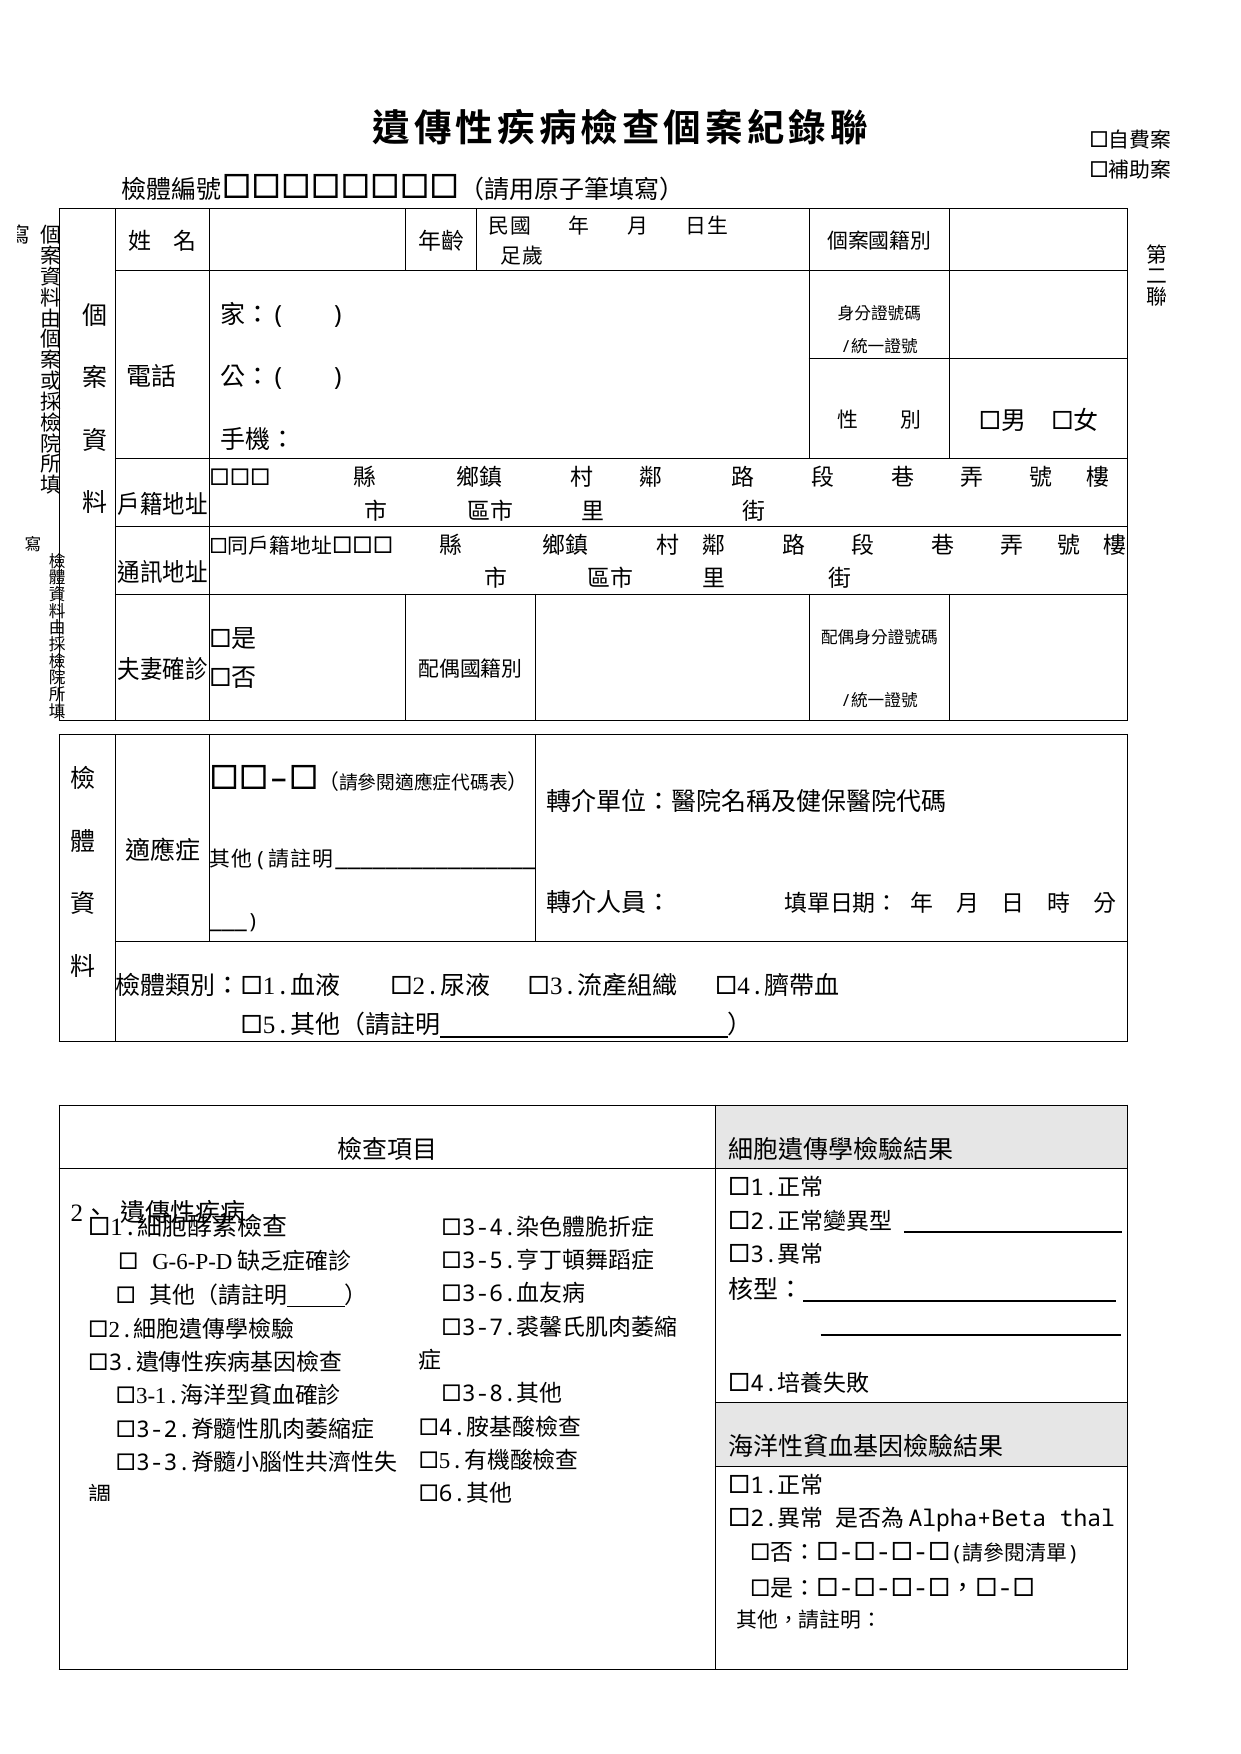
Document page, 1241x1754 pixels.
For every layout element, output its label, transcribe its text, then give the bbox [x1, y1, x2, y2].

table_cell 配偶身分證號碼 /統一證號 [810, 595, 949, 719]
table_cell 配偶國籍別 [406, 595, 535, 719]
table_cell 通訊地址 [116, 527, 209, 593]
table_cell [77, 721, 1128, 734]
table_cell [950, 595, 1127, 719]
table_header [950, 209, 1127, 270]
table_cell 性 別 [810, 359, 949, 458]
text 檢體編號（請用原子筆填寫） [59, 146, 1181, 208]
text 個案資料由個案或採檢院所填寫 [18, 224, 59, 506]
table_header [1106, 271, 1127, 343]
table_cell [59, 1042, 1128, 1104]
table_cell 檢體類別：1.血液 2.尿液 3.流產組織 4.臍帶血 5.其他（請註明 ） [116, 942, 1127, 1041]
table_cell 海洋性貧血基因檢驗結果 [716, 1403, 1127, 1466]
table_cell –（請參閱適應症代碼表） 其他(請註明___________________) [210, 735, 535, 941]
table_cell 家：( ) 公：( ) 手機： [210, 271, 809, 458]
text 自費案 [1089, 123, 1190, 154]
text 個案資料由個案或採檢院所填寫 [60, 224, 65, 506]
table_header [210, 209, 405, 270]
table_cell 身分證號碼 /統一證號 [810, 271, 949, 357]
table_cell 男 女 [950, 359, 1127, 458]
table_header 個案資料 [73, 209, 115, 719]
text 遺傳性疾病檢查個案紀錄聯 [59, 83, 1205, 186]
table_cell 是 否 [210, 595, 405, 719]
table_cell  縣 鄉鎮 村 鄰 路 段 巷 弄 號 樓 市 區市 里 街 [210, 459, 1127, 526]
text 檢體資料由採檢院所填寫 [21, 536, 69, 731]
table_cell 細胞遺傳學檢驗結果 [716, 1106, 1127, 1168]
table_cell 檢查項目 [60, 1106, 715, 1168]
text [10, 209, 77, 746]
table_cell 遺傳性疾病 二、精神疾病檢查 [60, 1169, 715, 1669]
table_header 民國 年 月 日生 足歲 [477, 209, 809, 270]
table_header 個案國籍別 [810, 209, 949, 270]
table_cell 同戶籍地址 縣 鄉鎮 村 鄰 路 段 巷 弄 號 樓 市 區市 里 街 [210, 527, 1127, 593]
table_cell 戶籍地址 [116, 459, 209, 526]
table_header [1128, 229, 1179, 343]
table_header 姓 名 [116, 209, 209, 270]
table_header 年齡 [406, 209, 476, 270]
table_cell 1.正常 2.異常 是否為Alpha+Beta thal 否：---(請參閱清單) 是：---，- 其他，請註明： [716, 1467, 1127, 1669]
table_cell 檢體資料 [60, 735, 115, 1041]
table_cell [536, 595, 809, 719]
table_cell 夫妻確診 [116, 595, 209, 719]
table_cell 適應症 [116, 735, 209, 941]
table_cell [950, 271, 1127, 357]
table_cell 1.正常 2.正常變異型 3.異常 核型： 4.培養失敗 [716, 1169, 1127, 1402]
table_cell 轉介單位：醫院名稱及健保醫院代碼 轉介人員： 填單日期： 年 月 日 時 分 [536, 735, 1127, 941]
table_cell 電話 [116, 271, 209, 458]
text 補助案 [1089, 154, 1190, 178]
